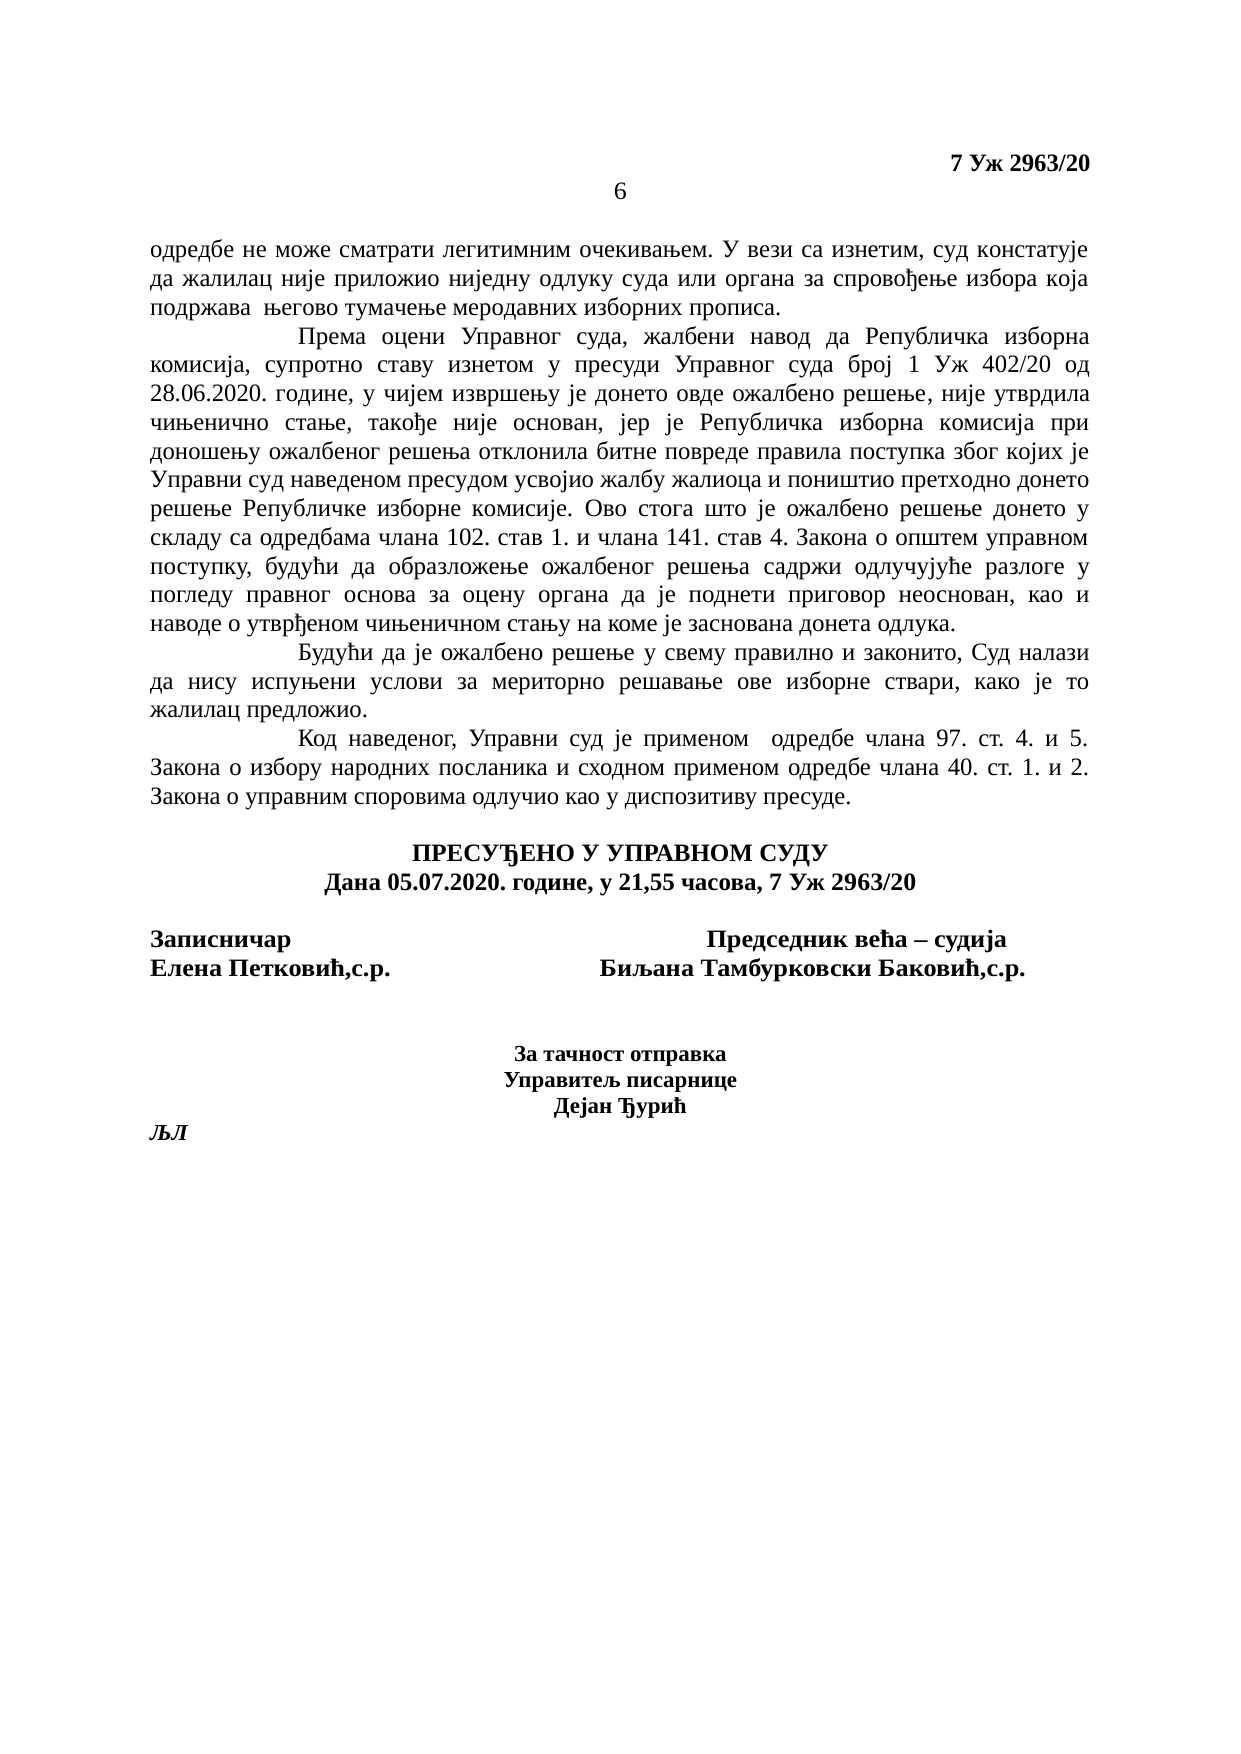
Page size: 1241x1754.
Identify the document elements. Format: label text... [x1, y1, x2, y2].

text Код наведеног, Управни суд је применом одредбе члана 97. ст. 4. и 5. Закона о избору народних посланика и сходном применом одредбе члана 40. ст. 1. и 2. Закона о управним споровима одлучио као у диспозитиву пресуде. [150, 723, 1090, 809]
text Будући да је ожалбено решење у свему правилно и законито, Суд налази да нису испуњени услови за мериторно решавање ове изборне ствари, како је то жалилац предложио. [150, 637, 1090, 723]
text ПРЕСУЂЕНО У УПРАВНОМ СУДУ [150, 838, 1090, 867]
text Према оцени Управног суда, жалбени навод да Републичка изборна комисија, супротно ставу изнетом у пресуди Управног суда број 1 Уж 402/20 од 28.06.2020. године, у чијем извршењу је донето овде ожалбено решење, није утврдила чињенично стање, такође није основан, јер је Републичка изборна комисија при доношењу ожалбеног решења отклонила битне повреде правила поступка због којих је Управни суд наведеном пресудом усвојио жалбу жалиоца и поништио претходно донето решење Републичке изборне комисије. Ово стога што је ожалбено решење донето у складу са одредбама члана 102. став 1. и члана 141. став 4. Закона о општем управном поступку, будући да образложење ожалбеног решења садржи одлучујуће разлоге у погледу правног основа за оцену органа да је поднети приговор неоснован, као и наводе о утврђеном чињеничном стању на коме је заснована донета одлука. [150, 321, 1090, 637]
text Записничар Председник већа – судија [150, 924, 1090, 953]
text одредбе не може сматрати легитимним очекивањем. У вези са изнетим, суд констатује да жалилац није приложио ниједну одлуку суда или органа за спровођење избора која подржава његово тумачење меродавних изборних прописа. [150, 234, 1090, 321]
text Елена Петковић,с.р. Биљана Тамбурковски Баковић,с.р. [150, 953, 1090, 982]
text Дана 05.07.2020. године, у 21,55 часова, 7 Уж 2963/20 [150, 867, 1090, 896]
text ЉЛ [150, 1119, 1090, 1145]
text Управитељ писарнице [150, 1066, 1090, 1092]
text За тачност отправка [150, 1039, 1090, 1066]
text Дејан Ђурић [150, 1092, 1090, 1119]
